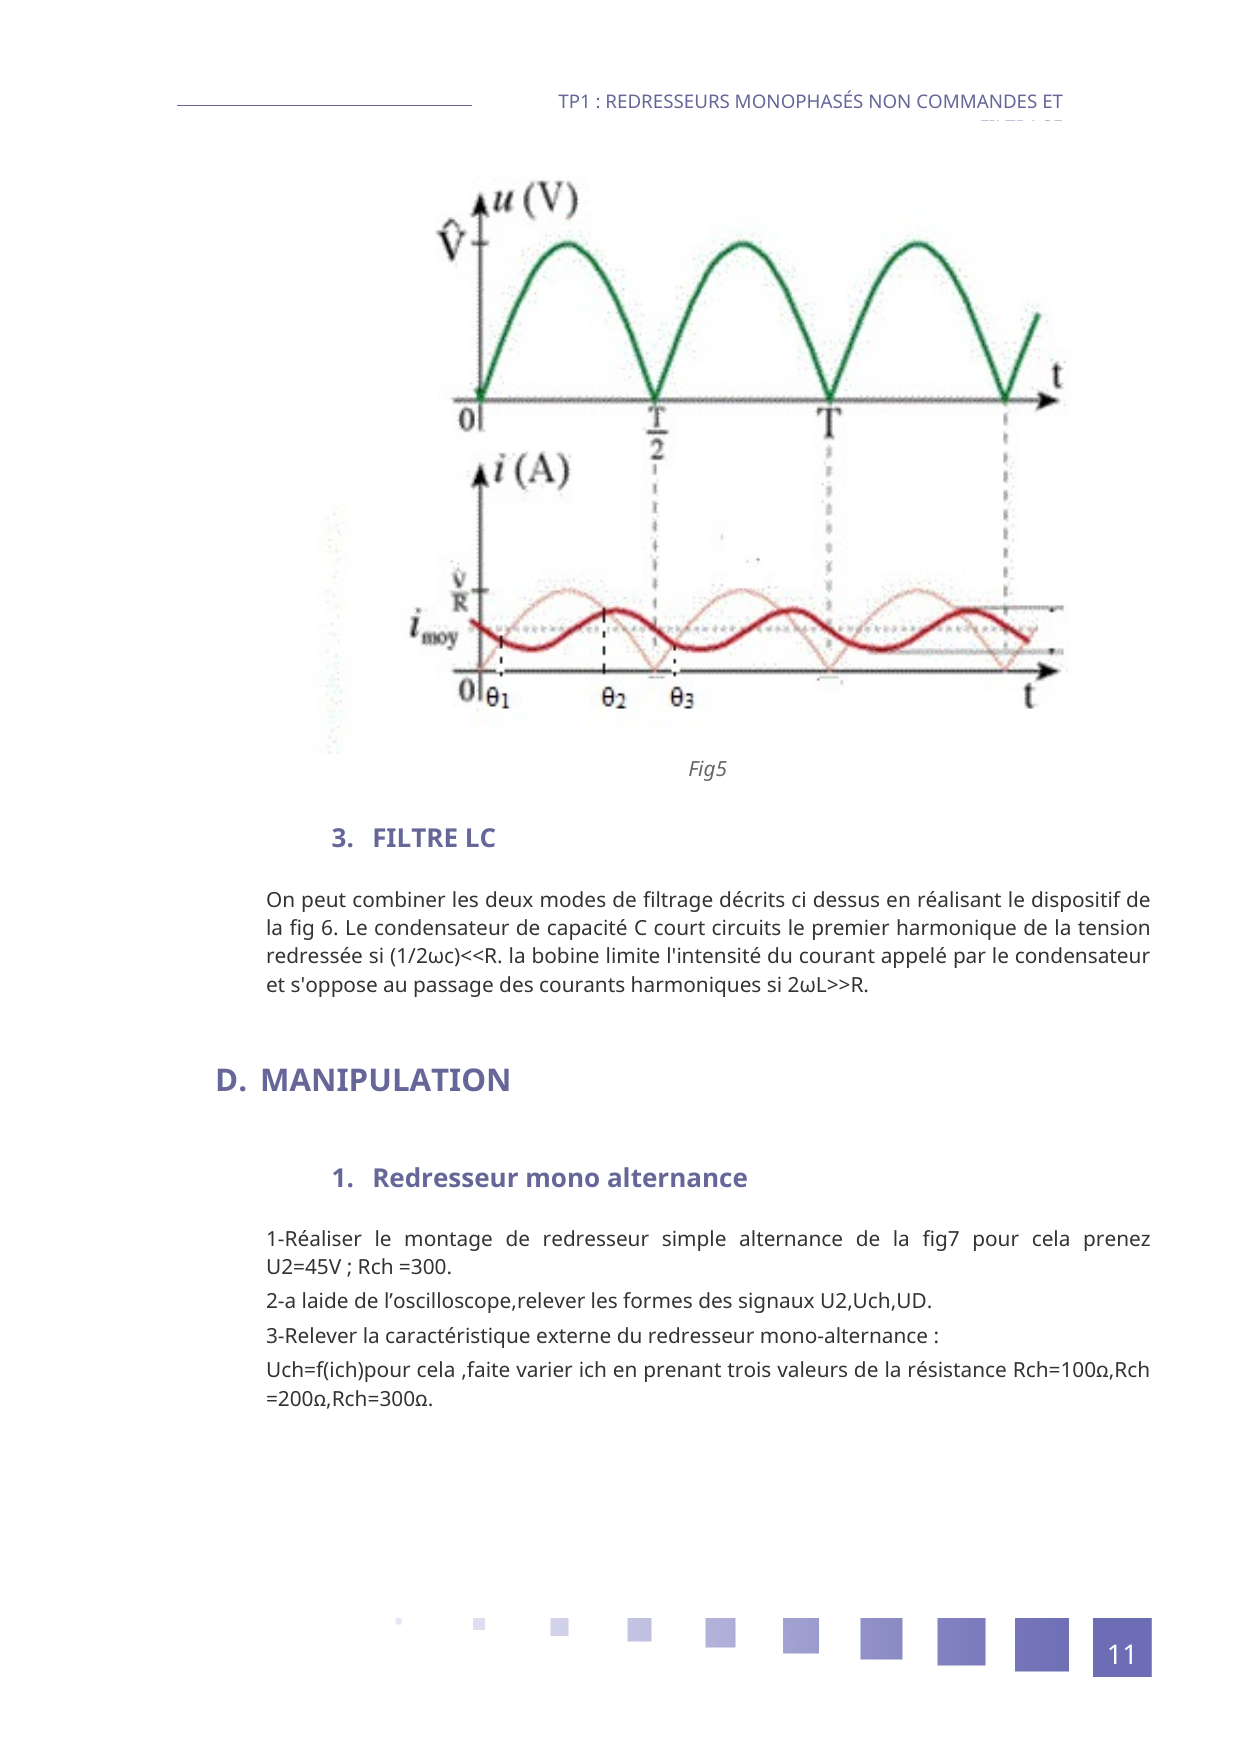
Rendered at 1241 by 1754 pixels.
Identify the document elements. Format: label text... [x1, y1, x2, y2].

title FILTRE LC [325, 820, 1152, 856]
title Redresseur mono alternance [325, 1159, 1152, 1195]
title Fig5 [266, 754, 1152, 782]
text 1-Réaliser le montage de redresseur simple alternance de la fig7 pour cela prenez U2=45V ; Rch =300. [266, 1224, 1152, 1281]
text 3-Relever la caractéristique externe du redresseur mono-alternance : [266, 1321, 1152, 1349]
text 2-a laide de l’oscilloscope,relever les formes des signaux U2,Uch,UD. [266, 1287, 1152, 1315]
title MANIPULATION [207, 1057, 1152, 1100]
text On peut combiner les deux modes de filtrage décrits ci dessus en réalisant le dispositif de la fig 6. Le condensateur de capacité C court circuits le premier harmonique de la tension redressée si (1/2ωc)<<R. la bobine limite l'intensité du courant appelé par le condensateur et s'oppose au passage des courants harmoniques si 2ωL>>R. [266, 885, 1152, 998]
picture [265, 143, 1152, 754]
text Uch=f(ich)pour cela ,faite varier ich en prenant trois valeurs de la résistance Rch=100ꭥ,Rch =200ꭥ,Rch=300ꭥ. [266, 1355, 1152, 1412]
picture [351, 1618, 1152, 1678]
